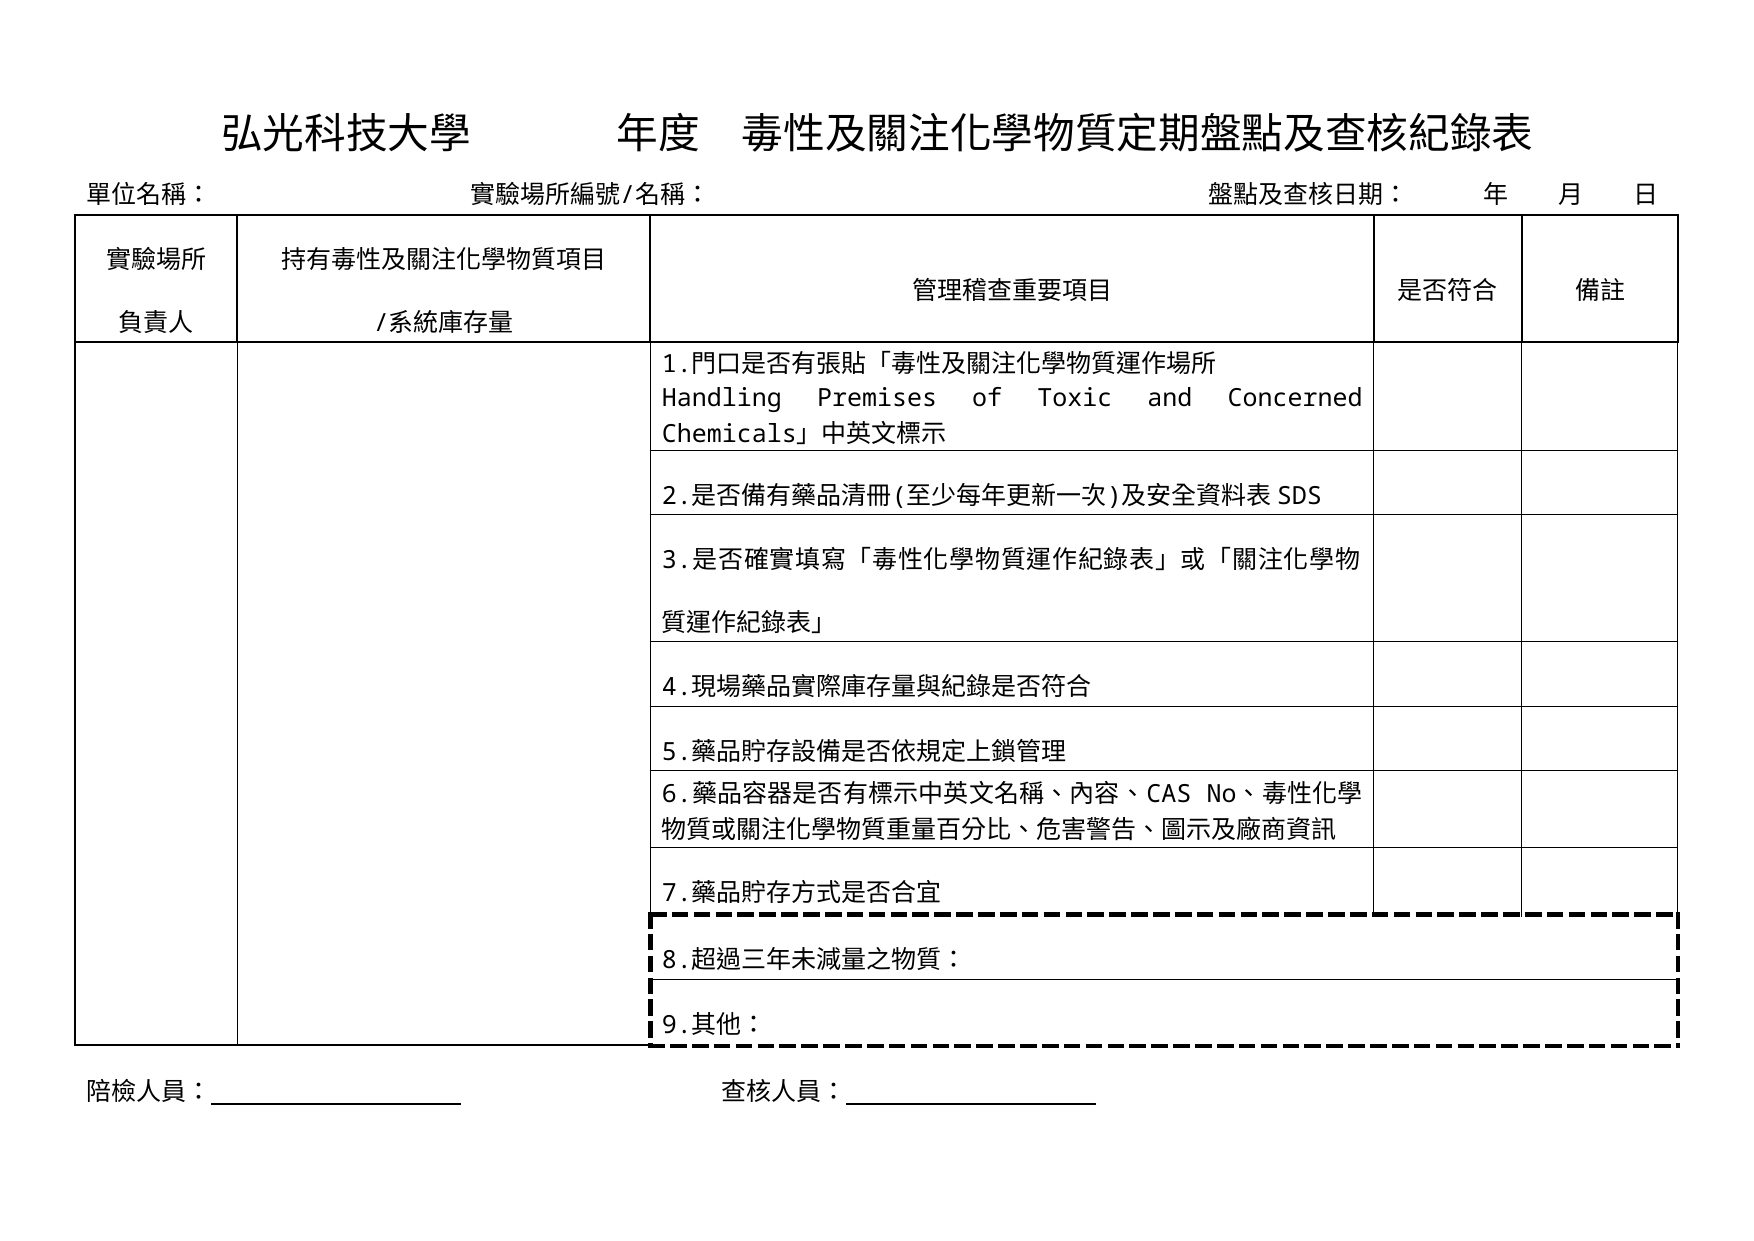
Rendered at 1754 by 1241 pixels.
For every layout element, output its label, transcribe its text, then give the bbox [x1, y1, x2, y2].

table_cell [1374, 707, 1521, 770]
table_cell [1522, 515, 1677, 641]
table_cell 4.現場藥品實際庫存量與紀錄是否符合 [651, 642, 1373, 706]
table_header 盤點及查核日期： 年 月 日 [1197, 151, 1678, 214]
table_cell [1522, 848, 1677, 912]
table_cell 陪檢人員： [75, 1044, 709, 1111]
table_cell [1522, 642, 1677, 706]
table_cell 持有毒性及關注化學物質項目 /系統庫存量 [238, 216, 649, 341]
table_cell 查核人員： [710, 1044, 1678, 1111]
text 弘光科技大學 年度 毒性及關注化學物質定期盤點及查核紀錄表 [75, 89, 1679, 151]
table_cell [238, 343, 650, 1043]
table_cell [1522, 451, 1677, 514]
table_cell [1374, 343, 1521, 449]
table_cell 備註 [1523, 216, 1677, 341]
table_cell [1522, 771, 1677, 847]
table_cell 管理稽查重要項目 [651, 216, 1373, 341]
table_cell 9.其他： [650, 980, 1678, 1043]
table_cell 1.門口是否有張貼「毒性及關注化學物質運作場所 Handling Premises of Toxic and Concerned Chemicals」中英文標示 [651, 343, 1373, 449]
table_cell [1374, 848, 1521, 912]
table_cell 2.是否備有藥品清冊(至少每年更新一次)及安全資料表SDS [651, 451, 1373, 514]
table_cell 6.藥品容器是否有標示中英文名稱、內容、CAS No、毒性化學物質或關注化學物質重量百分比、危害警告、圖示及廠商資訊 [651, 771, 1373, 847]
table_header 實驗場所編號/名稱： [459, 151, 1197, 214]
table_cell 7.藥品貯存方式是否合宜 [651, 848, 1373, 912]
table_cell 5.藥品貯存設備是否依規定上鎖管理 [651, 707, 1373, 770]
table_cell [1522, 343, 1677, 449]
table_cell [1374, 451, 1521, 514]
table_cell 是否符合 [1375, 216, 1521, 341]
table_cell [1374, 515, 1521, 641]
table_cell [1374, 642, 1521, 706]
table_cell 3.是否確實填寫「毒性化學物質運作紀錄表」或「關注化學物質運作紀錄表」 [651, 515, 1373, 641]
table_cell 實驗場所 負責人 [76, 216, 236, 341]
table_cell [1374, 771, 1521, 847]
table_cell [1522, 707, 1677, 770]
table_cell [76, 343, 237, 1043]
table_cell 8.超過三年未減量之物質： [650, 912, 1678, 979]
table_header 單位名稱： [75, 151, 458, 214]
